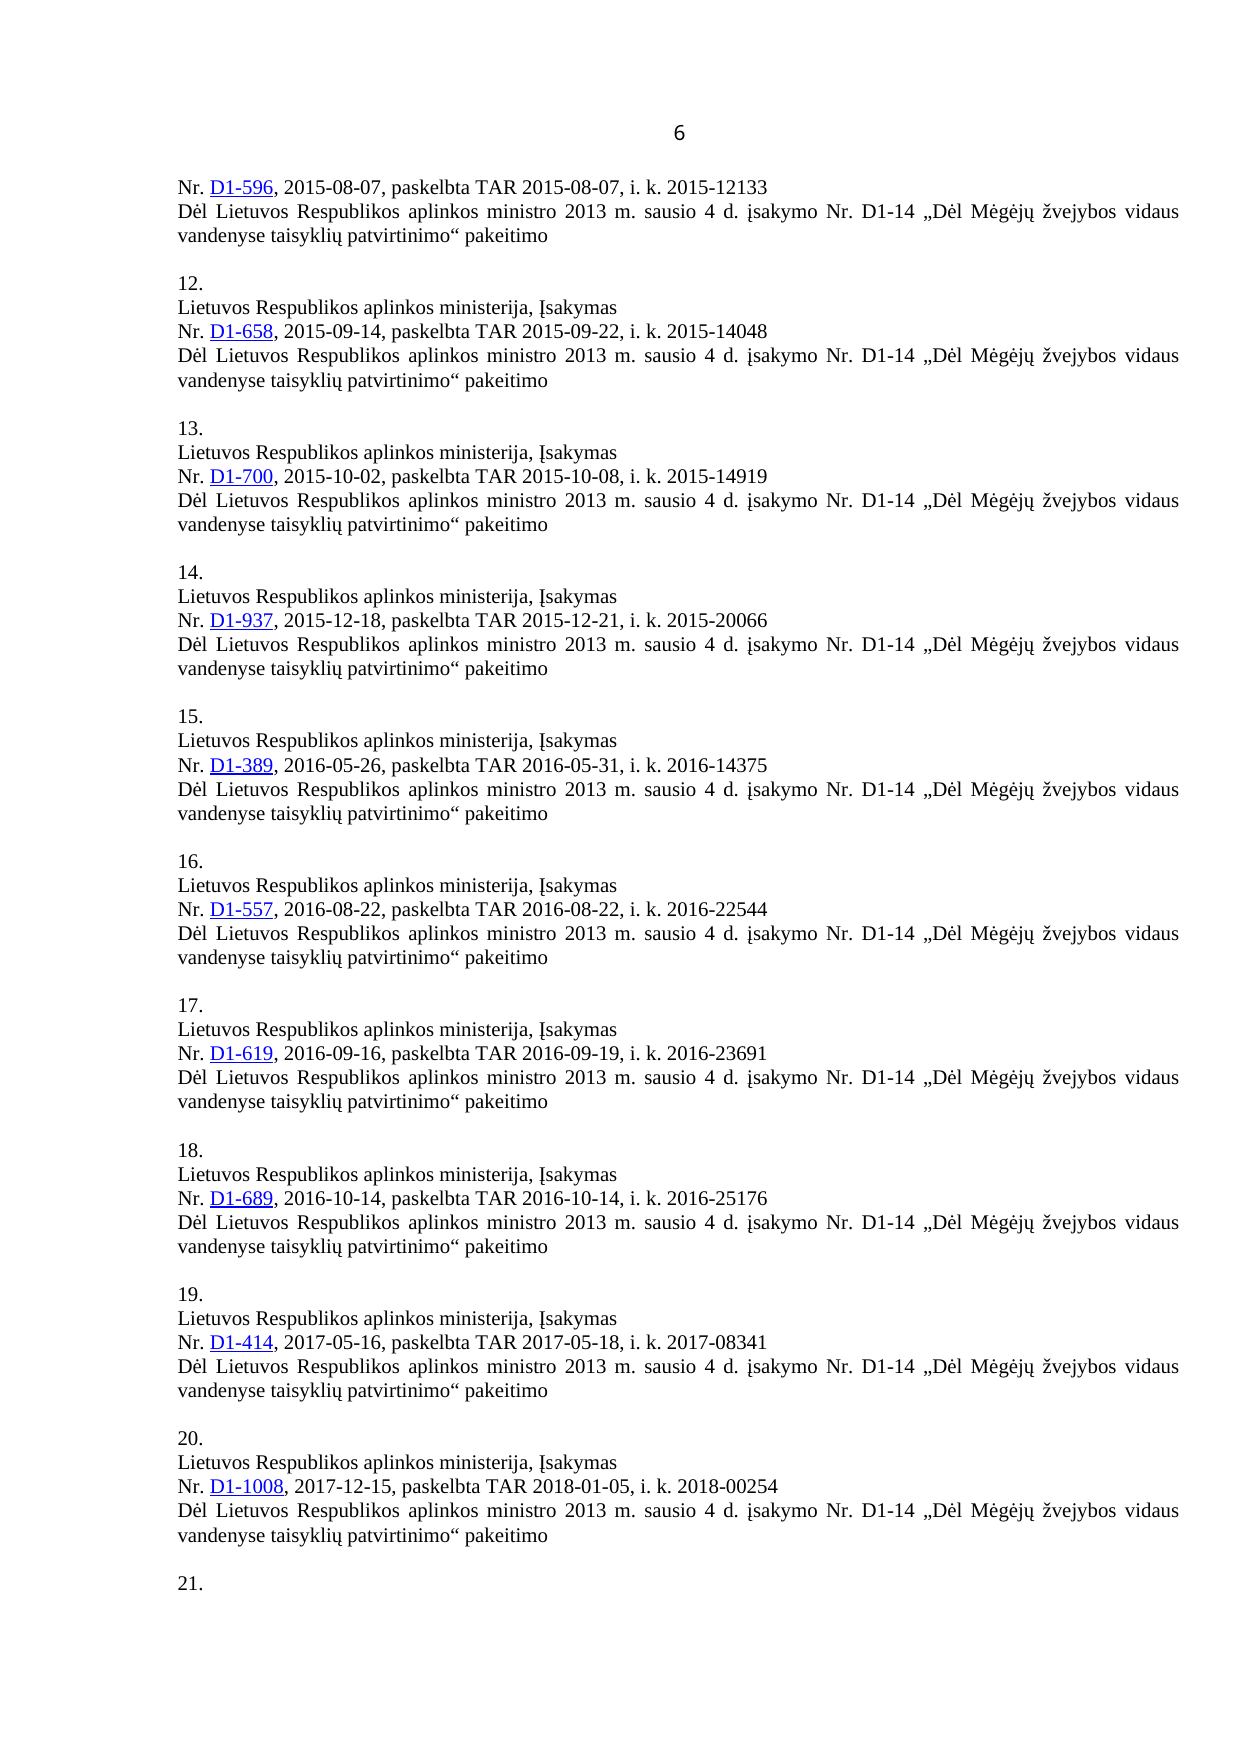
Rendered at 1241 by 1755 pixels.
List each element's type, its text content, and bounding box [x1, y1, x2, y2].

text Nr. D1-389, 2016-05-26, paskelbta TAR 2016-05-31, i. k. 2016-14375 [177, 752, 1181, 777]
text Lietuvos Respublikos aplinkos ministerija, Įsakymas [177, 295, 1181, 319]
text 21. [177, 1571, 1181, 1595]
text 16. [177, 849, 1181, 873]
text Lietuvos Respublikos aplinkos ministerija, Įsakymas [177, 1162, 1181, 1186]
text Lietuvos Respublikos aplinkos ministerija, Įsakymas [177, 728, 1181, 752]
text 14. [177, 560, 1181, 584]
text Nr. D1-1008, 2017-12-15, paskelbta TAR 2018-01-05, i. k. 2018-00254 [177, 1474, 1181, 1498]
text Nr. D1-596, 2015-08-07, paskelbta TAR 2015-08-07, i. k. 2015-12133 [177, 175, 1181, 199]
text 12. [177, 271, 1181, 295]
text Dėl Lietuvos Respublikos aplinkos ministro 2013 m. sausio 4 d. įsakymo Nr. D1-14 „Dėl Mėgėjų žvejybos vidaus vandenyse taisyklių patvirtinimo“ pakeitimo [177, 1498, 1181, 1547]
text Dėl Lietuvos Respublikos aplinkos ministro 2013 m. sausio 4 d. įsakymo Nr. D1-14 „Dėl Mėgėjų žvejybos vidaus vandenyse taisyklių patvirtinimo“ pakeitimo [177, 632, 1181, 680]
text Nr. D1-689, 2016-10-14, paskelbta TAR 2016-10-14, i. k. 2016-25176 [177, 1186, 1181, 1210]
text Dėl Lietuvos Respublikos aplinkos ministro 2013 m. sausio 4 d. įsakymo Nr. D1-14 „Dėl Mėgėjų žvejybos vidaus vandenyse taisyklių patvirtinimo“ pakeitimo [177, 777, 1181, 825]
text Nr. D1-414, 2017-05-16, paskelbta TAR 2017-05-18, i. k. 2017-08341 [177, 1330, 1181, 1354]
text Nr. D1-557, 2016-08-22, paskelbta TAR 2016-08-22, i. k. 2016-22544 [177, 897, 1181, 921]
text Lietuvos Respublikos aplinkos ministerija, Įsakymas [177, 1017, 1181, 1041]
text Lietuvos Respublikos aplinkos ministerija, Įsakymas [177, 584, 1181, 608]
text Lietuvos Respublikos aplinkos ministerija, Įsakymas [177, 1450, 1181, 1474]
text Dėl Lietuvos Respublikos aplinkos ministro 2013 m. sausio 4 d. įsakymo Nr. D1-14 „Dėl Mėgėjų žvejybos vidaus vandenyse taisyklių patvirtinimo“ pakeitimo [177, 199, 1181, 247]
text 13. [177, 416, 1181, 440]
text Dėl Lietuvos Respublikos aplinkos ministro 2013 m. sausio 4 d. įsakymo Nr. D1-14 „Dėl Mėgėjų žvejybos vidaus vandenyse taisyklių patvirtinimo“ pakeitimo [177, 921, 1181, 969]
text 20. [177, 1426, 1181, 1450]
text Lietuvos Respublikos aplinkos ministerija, Įsakymas [177, 873, 1181, 897]
text Dėl Lietuvos Respublikos aplinkos ministro 2013 m. sausio 4 d. įsakymo Nr. D1-14 „Dėl Mėgėjų žvejybos vidaus vandenyse taisyklių patvirtinimo“ pakeitimo [177, 488, 1181, 536]
text Nr. D1-937, 2015-12-18, paskelbta TAR 2015-12-21, i. k. 2015-20066 [177, 608, 1181, 632]
text Dėl Lietuvos Respublikos aplinkos ministro 2013 m. sausio 4 d. įsakymo Nr. D1-14 „Dėl Mėgėjų žvejybos vidaus vandenyse taisyklių patvirtinimo“ pakeitimo [177, 1210, 1181, 1258]
text 17. [177, 993, 1181, 1017]
text Dėl Lietuvos Respublikos aplinkos ministro 2013 m. sausio 4 d. įsakymo Nr. D1-14 „Dėl Mėgėjų žvejybos vidaus vandenyse taisyklių patvirtinimo“ pakeitimo [177, 1065, 1181, 1113]
text Nr. D1-700, 2015-10-02, paskelbta TAR 2015-10-08, i. k. 2015-14919 [177, 464, 1181, 488]
text Dėl Lietuvos Respublikos aplinkos ministro 2013 m. sausio 4 d. įsakymo Nr. D1-14 „Dėl Mėgėjų žvejybos vidaus vandenyse taisyklių patvirtinimo“ pakeitimo [177, 1354, 1181, 1402]
text 15. [177, 704, 1181, 728]
text 19. [177, 1282, 1181, 1306]
text Dėl Lietuvos Respublikos aplinkos ministro 2013 m. sausio 4 d. įsakymo Nr. D1-14 „Dėl Mėgėjų žvejybos vidaus vandenyse taisyklių patvirtinimo“ pakeitimo [177, 343, 1181, 392]
text 18. [177, 1137, 1181, 1162]
text Nr. D1-658, 2015-09-14, paskelbta TAR 2015-09-22, i. k. 2015-14048 [177, 319, 1181, 343]
text Nr. D1-619, 2016-09-16, paskelbta TAR 2016-09-19, i. k. 2016-23691 [177, 1041, 1181, 1065]
text Lietuvos Respublikos aplinkos ministerija, Įsakymas [177, 1306, 1181, 1330]
text Lietuvos Respublikos aplinkos ministerija, Įsakymas [177, 440, 1181, 464]
